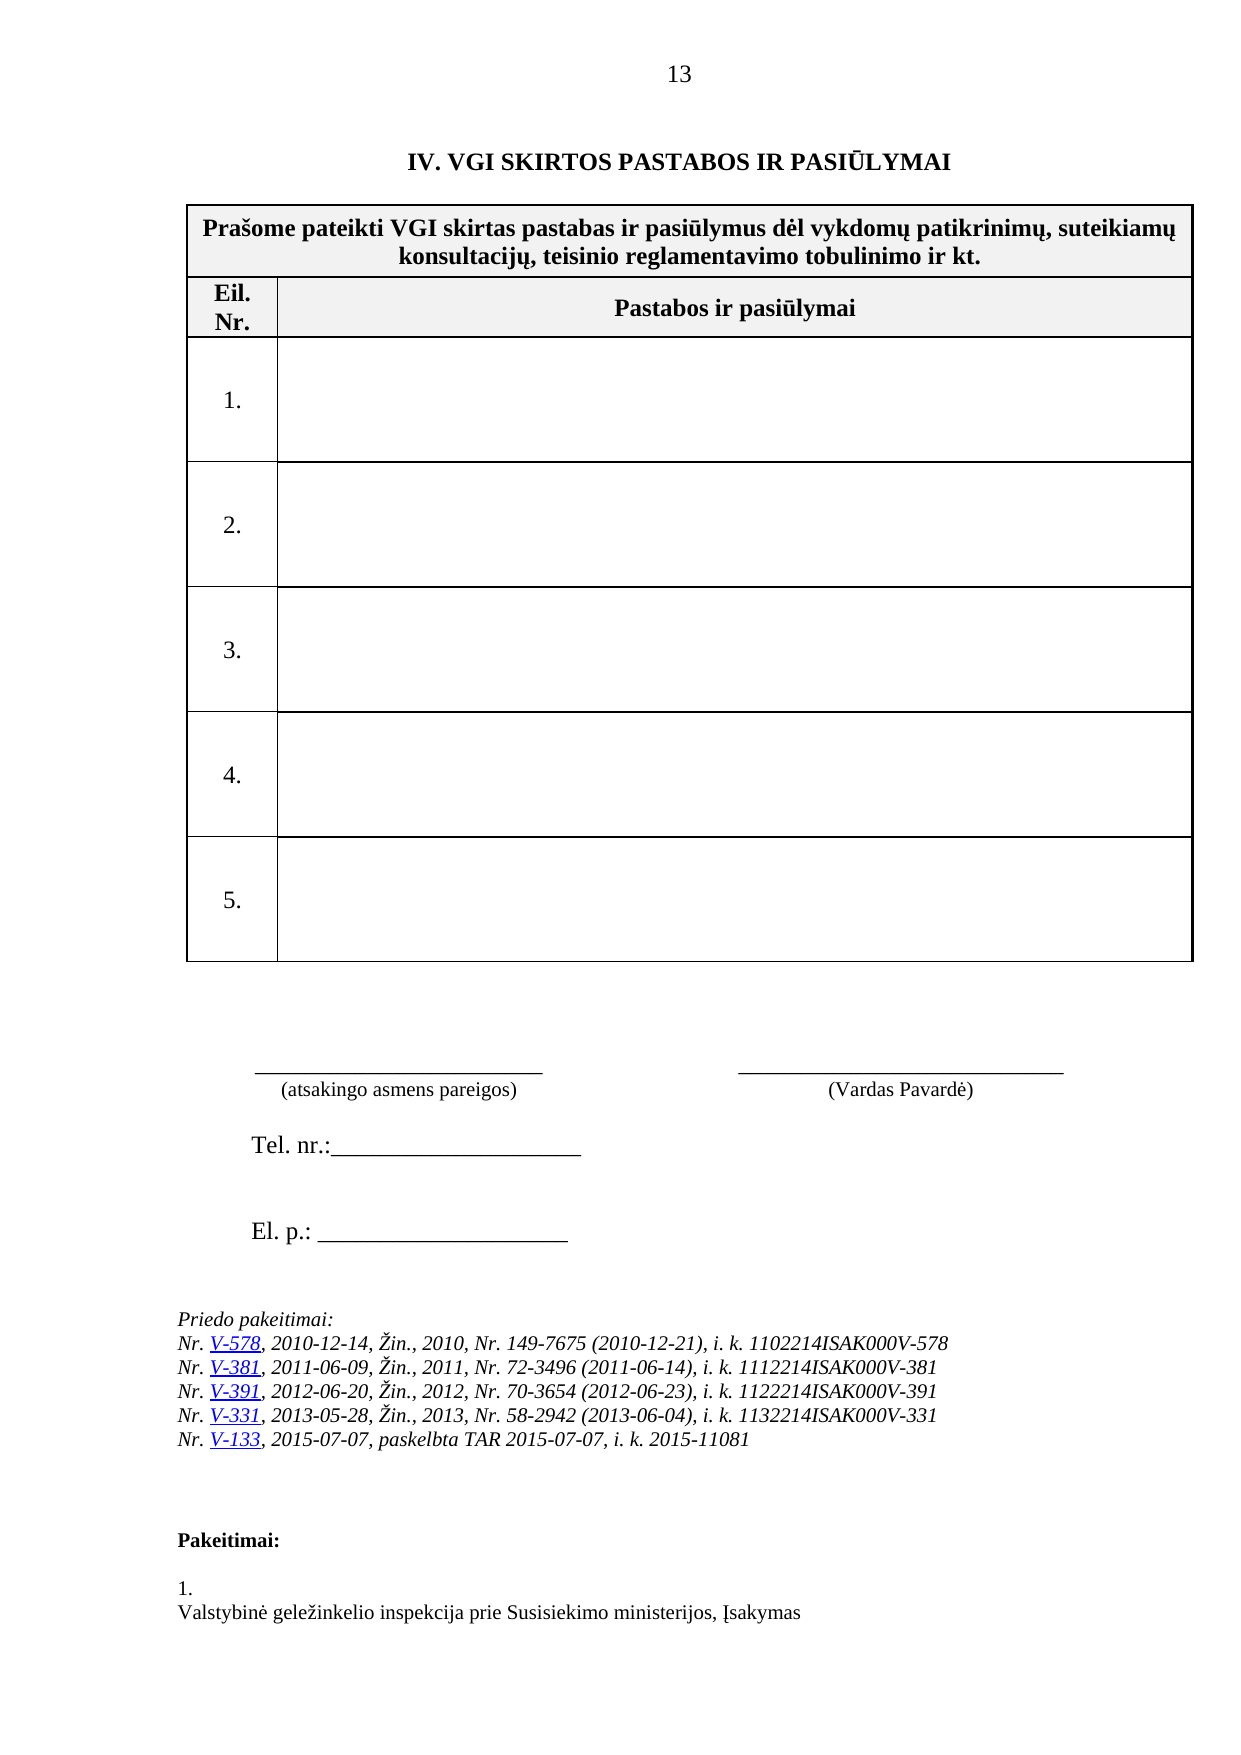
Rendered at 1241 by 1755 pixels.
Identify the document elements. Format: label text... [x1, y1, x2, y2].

table_header Prašome pateikti VGI skirtas pastabas ir pasiūlymus dėl vykdomų patikrinimų, suteikiamų konsultacijų, teisinio reglamentavimo tobulinimo ir kt. [188, 206, 1191, 276]
text Nr. V-391, 2012-06-20, Žin., 2012, Nr. 70-3654 (2012-06-23), i. k. 1122214ISAK000V-391 [177, 1379, 1181, 1403]
text (atsakingo asmens pareigos) (Vardas Pavardė) [177, 1077, 1181, 1101]
text Nr. V-578, 2010-12-14, Žin., 2010, Nr. 149-7675 (2010-12-21), i. k. 1102214ISAK000V-578 [177, 1331, 1181, 1354]
text Nr. V-133, 2015-07-07, paskelbta TAR 2015-07-07, i. k. 2015-11081 [177, 1427, 1181, 1451]
text Pakeitimai: [177, 1528, 1181, 1552]
text _______________________ __________________________ [177, 1048, 1181, 1077]
text Nr. V-331, 2013-05-28, Žin., 2013, Nr. 58-2942 (2013-06-04), i. k. 1132214ISAK000V-331 [177, 1403, 1181, 1427]
text Tel. nr.:____________________ [177, 1130, 1181, 1158]
table_cell [278, 713, 1191, 836]
table_cell Pastabos ir pasiūlymai [278, 278, 1191, 336]
table_cell [278, 463, 1191, 586]
table_cell 3. [188, 587, 277, 711]
table_cell 4. [188, 712, 277, 836]
table_cell Eil. Nr. [188, 278, 277, 336]
text IV. VGI SKIRTOS PASTABOS IR PASIŪLYMAI [177, 147, 1181, 176]
table_cell 1. [188, 338, 277, 461]
text 1. [177, 1576, 1181, 1600]
table_cell [278, 338, 1191, 461]
text Nr. V-381, 2011-06-09, Žin., 2011, Nr. 72-3496 (2011-06-14), i. k. 1112214ISAK000V-381 [177, 1354, 1181, 1379]
table_cell 2. [188, 462, 277, 586]
table_cell 5. [188, 837, 277, 961]
text Priedo pakeitimai: [177, 1306, 1181, 1331]
text El. p.: ____________________ [177, 1216, 1181, 1245]
text Valstybinė geležinkelio inspekcija prie Susisiekimo ministerijos, Įsakymas [177, 1600, 1181, 1624]
table_cell [278, 838, 1191, 961]
table_cell [278, 588, 1191, 711]
